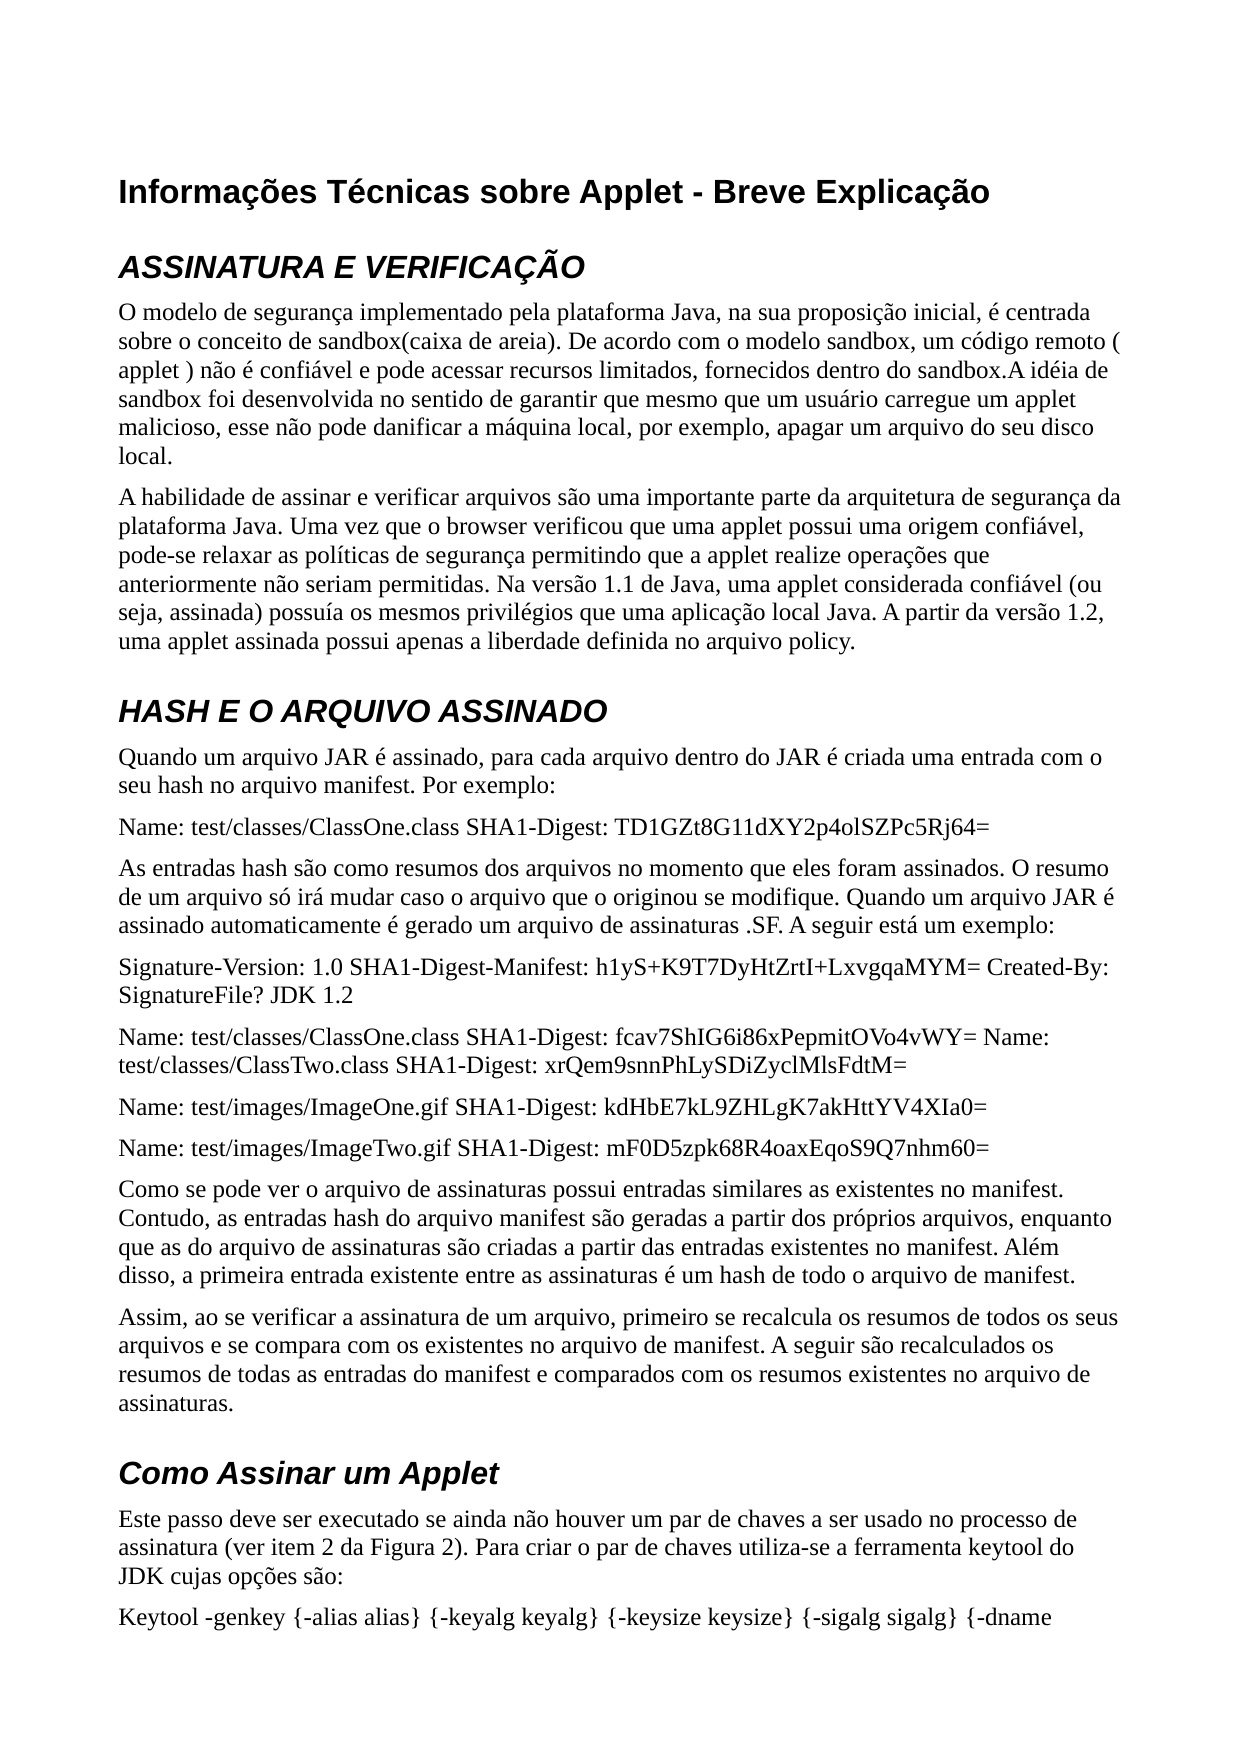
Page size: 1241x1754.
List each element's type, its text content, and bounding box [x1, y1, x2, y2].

text Name: test/classes/ClassOne.class SHA1-Digest: TD1GZt8G11dXY2p4olSZPc5Rj64= [118, 812, 1122, 841]
text Name: test/images/ImageTwo.gif SHA1-Digest: mF0D5zpk68R4oaxEqoS9Q7nhm60= [118, 1133, 1122, 1162]
text Signature-Version: 1.0 SHA1-Digest-Manifest: h1yS+K9T7DyHtZrtI+LxvgqaMYM= Created-By: SignatureFile? JDK 1.2 [118, 952, 1122, 1009]
text Quando um arquivo JAR é assinado, para cada arquivo dentro do JAR é criada uma entrada com o seu hash no arquivo manifest. Por exemplo: [118, 742, 1122, 799]
subtitle ASSINATURA E VERIFICAÇÃO [118, 248, 1122, 285]
subtitle HASH E O ARQUIVO ASSINADO [118, 692, 1122, 729]
subtitle Informações Técnicas sobre Applet - Breve Explicação [118, 172, 1122, 211]
text Keytool -genkey {-alias alias} {-keyalg keyalg} {-keysize keysize} {-sigalg sigalg} {-dname [118, 1602, 1122, 1631]
text Assim, ao se verificar a assinatura de um arquivo, primeiro se recalcula os resumos de todos os seus arquivos e se compara com os existentes no arquivo de manifest. A seguir são recalculados os resumos de todas as entradas do manifest e comparados com os resumos existentes no arquivo de assinaturas. [118, 1302, 1122, 1417]
text O modelo de segurança implementado pela plataforma Java, na sua proposição inicial, é centrada sobre o conceito de sandbox(caixa de areia). De acordo com o modelo sandbox, um código remoto ( applet ) não é confiável e pode acessar recursos limitados, fornecidos dentro do sandbox.A idéia de sandbox foi desenvolvida no sentido de garantir que mesmo que um usuário carregue um applet malicioso, esse não pode danificar a máquina local, por exemplo, apagar um arquivo do seu disco local. [118, 297, 1122, 470]
text Como se pode ver o arquivo de assinaturas possui entradas similares as existentes no manifest. Contudo, as entradas hash do arquivo manifest são geradas a partir dos próprios arquivos, enquanto que as do arquivo de assinaturas são criadas a partir das entradas existentes no manifest. Além disso, a primeira entrada existente entre as assinaturas é um hash de todo o arquivo de manifest. [118, 1174, 1122, 1289]
text A habilidade de assinar e verificar arquivos são uma importante parte da arquitetura de segurança da plataforma Java. Uma vez que o browser verificou que uma applet possui uma origem confiável, pode-se relaxar as políticas de segurança permitindo que a applet realize operações que anteriormente não seriam permitidas. Na versão 1.1 de Java, uma applet considerada confiável (ou seja, assinada) possuía os mesmos privilégios que uma aplicação local Java. A partir da versão 1.2, uma applet assinada possui apenas a liberdade definida no arquivo policy. [118, 482, 1122, 655]
text Este passo deve ser executado se ainda não houver um par de chaves a ser usado no processo de assinatura (ver item 2 da Figura 2). Para criar o par de chaves utiliza-se a ferramenta keytool do JDK cujas opções são: [118, 1504, 1122, 1590]
text Name: test/classes/ClassOne.class SHA1-Digest: fcav7ShIG6i86xPepmitOVo4vWY= Name: test/classes/ClassTwo.class SHA1-Digest: xrQem9snnPhLySDiZyclMlsFdtM= [118, 1022, 1122, 1079]
text As entradas hash são como resumos dos arquivos no momento que eles foram assinados. O resumo de um arquivo só irá mudar caso o arquivo que o originou se modifique. Quando um arquivo JAR é assinado automaticamente é gerado um arquivo de assinaturas .SF. A seguir está um exemplo: [118, 853, 1122, 939]
text Name: test/images/ImageOne.gif SHA1-Digest: kdHbE7kL9ZHLgK7akHttYV4XIa0= [118, 1092, 1122, 1121]
subtitle Como Assinar um Applet [118, 1454, 1122, 1491]
